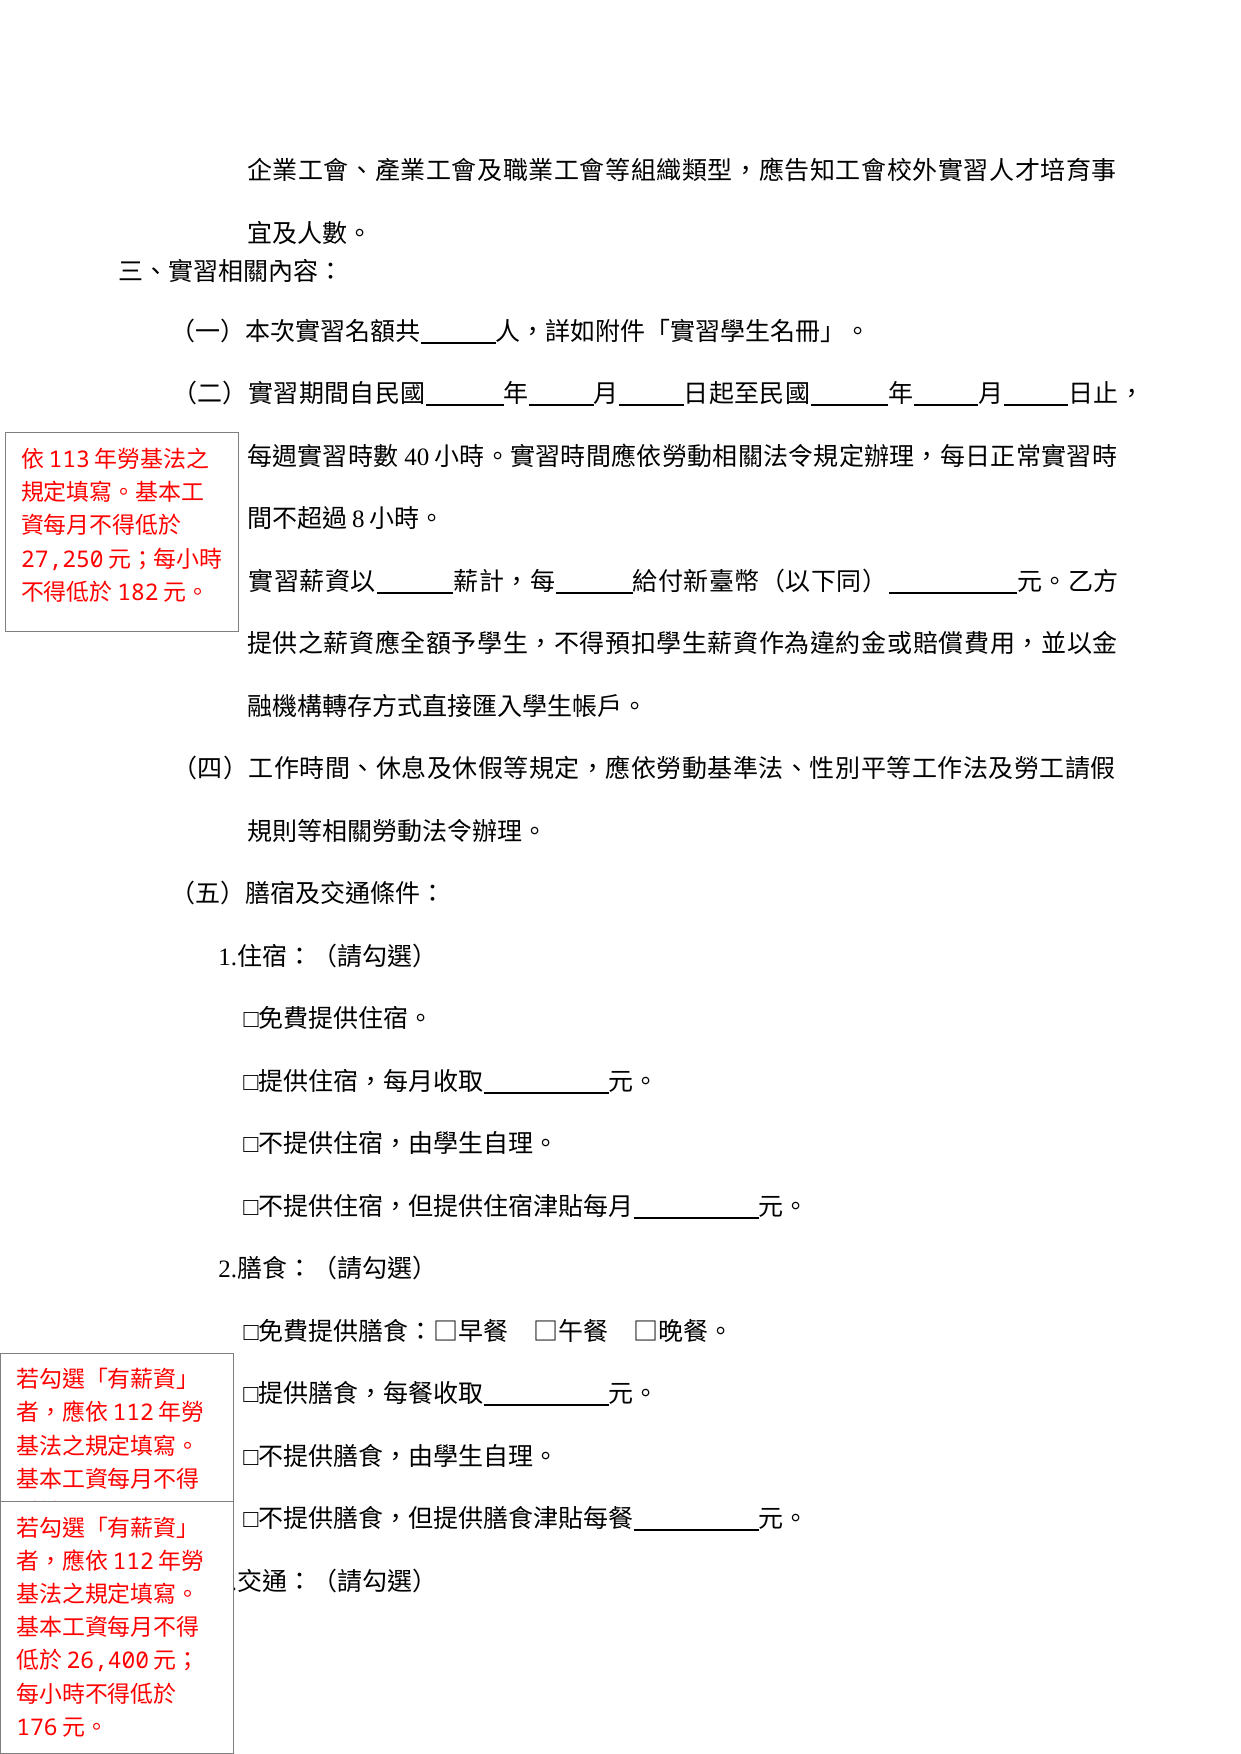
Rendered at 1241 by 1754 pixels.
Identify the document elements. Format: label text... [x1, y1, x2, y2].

text □不提供住宿，但提供住宿津貼每月 元。 [243, 1162, 1119, 1225]
text 企業工會、產業工會及職業工會等組織類型，應告知工會校外實習人才培育事宜及人數。 [172, 127, 1119, 252]
text 三、實習相關內容： [118, 252, 1122, 287]
text （三）實習薪資以 薪計，每 給付新臺幣（以下同） 元。乙方提供之薪資應全額予學生，不得預扣學生薪資作為違約金或賠償費用，並以金融機構轉存方式直接匯入學生帳戶。 [172, 537, 1119, 725]
text 3.交通：（請勾選） [234, 1537, 1119, 1600]
text 若勾選「有薪資」者，應依112年勞基法之規定填寫。基本工資每月不得低於26,400元；每小時不得低於176元。 [16, 1509, 218, 1742]
text □免費提供住宿。 [118, 975, 1119, 1037]
text （二）實習期間自民國 年 月 日起至民國 年 月 日止，每週實習時數40小時。實習時間應依勞動相關法令規定辦理，每日正常實習時間不超過8小時。 [172, 350, 1119, 537]
text （四）工作時間、休息及休假等規定，應依勞動基準法、性別平等工作法及勞工請假規則等相關勞動法令辦理。 [172, 725, 1119, 850]
text （五）膳宿及交通條件： [171, 850, 1119, 912]
text □不提供膳食，但提供膳食津貼每餐 元。 [243, 1475, 1119, 1537]
text □不提供住宿，由學生自理。 [243, 1100, 1119, 1162]
text （三）實習薪資以 薪計，每 給付新臺幣（以下同） 元。乙方提供之薪資應全額予學生，不得預扣學生薪資作為違約金或賠償費用，並以金融機構轉存方式直接匯入學生帳戶。 [1, 1502, 233, 1753]
text 1.住宿：（請勾選） [118, 912, 1119, 975]
text □提供住宿，每月收取 元。 [243, 1037, 1119, 1100]
text □不提供膳食，由學生自理。 [243, 1412, 1119, 1475]
text □免費提供膳食：□早餐 □午餐 □晚餐。 [118, 1287, 1119, 1350]
text 若勾選「有薪資」者，應依112年勞基法之規定填寫。基本工資每月不得低於26,400元；每小時不得低於176元。 [16, 1361, 218, 1501]
text □提供膳食，每餐收取 元。 [243, 1350, 1119, 1412]
text 依113年勞基法之規定填寫。基本工資每月不得低於27,250元；每小時不得低於182元。 [21, 441, 223, 607]
text 2.膳食：（請勾選） [118, 1225, 1119, 1287]
text （二）實習期間自民國 年 月 日起至民國 年 月 日止，每週實習時數40小時。實習時間應依勞動相關法令規定辦理，每日正常實習時間不超過8小時。 [6, 433, 238, 631]
text （二）實習期間自民國 年 月 日起至民國 年 月 日止，每週實習時數40小時。實習時間應依勞動相關法令規定辦理，每日正常實習時間不超過8小時。 [1, 1354, 233, 1501]
text （一）本次實習名額共 人，詳如附件「實習學生名冊」。 [171, 287, 1119, 350]
